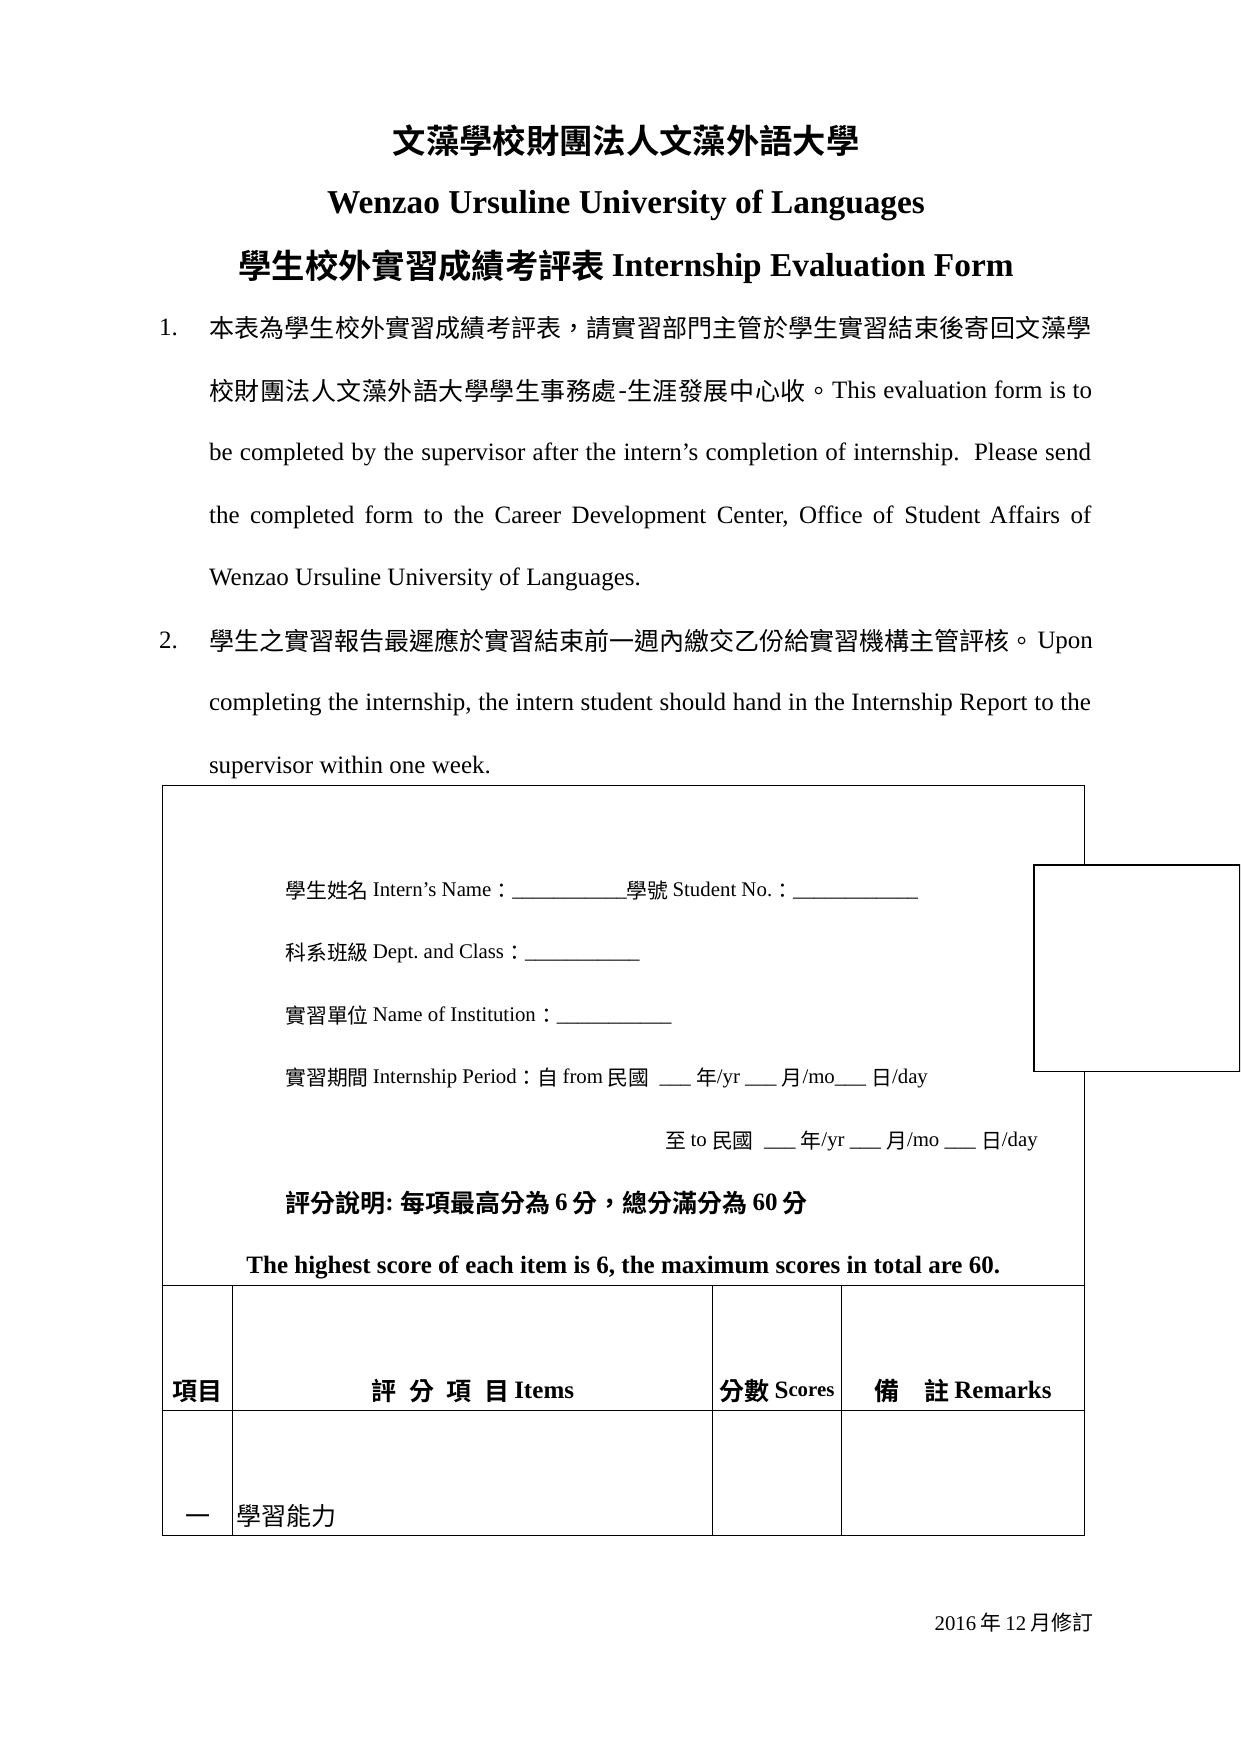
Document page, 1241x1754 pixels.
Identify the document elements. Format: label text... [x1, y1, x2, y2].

table_cell 學習能力 [233, 1411, 712, 1535]
table_cell 評 分 項 目Items [233, 1286, 712, 1410]
table_cell 一 [163, 1411, 232, 1535]
table_cell 分數Scores [713, 1286, 841, 1410]
table_header 學生姓名Intern’s Name：___________學號Student No.：____________ 科系班級Dept. and Class：___________ 實習單位Name of Institution：___________ 實習期間Internship Period：自from民國 ___ 年/yr ___ 月/mo___ 日/day 至to 民國 ___ 年/yr ___ 月/mo ___ 日/day 評分說明: 每項最高分為6分，總分滿分為60分 The highest score of each item is 6, the maximum scores in total are 60. [163, 786, 1084, 1285]
table_cell [842, 1411, 1084, 1535]
table_cell 備 註Remarks [842, 1286, 1084, 1410]
table_cell 簽約單位： 甲 方：OOOOOOOO 乙 方：文藻學校財團法人文藻外語大學 執行期間：000年00月00日 至 000年00月00日 中華民國000年00月00日 立合約書人： OOOOOOOO (以下簡稱甲方) 文藻學校財團法人文藻外語大學 （以下簡稱乙方） 基於共同推動學生實習制度之共識，雙方協議訂定下列事項，共同遵循。 實習合作職掌 甲方管理部門參與實習課程規劃、負責學生實習職務分配、報到、訓練 及輔導實習學生。 乙方負責聯繫協調實習有關事項及安排分發學生實習單位，並指派輔導 教師負責指導學生實習。 合約執行期限 實習月/週數：0 月/ 0 週 實習時數 ：000小時（總實習時數以實習證明為依據） 實習學生資料 實習工作內容 實習工作項目與職掌：_____________________________________________ (或可寫如「校外實習機構提供實習職缺需求表」所示，但合約需附上需求表做為附件)。 甲方工作項目安排以不影響學生健康及安全的工作為原則。 實習報到 乙方於實習前一週將實習生名單及報到資料寄達甲方，雙方如因事實需要 延長合作期程，宜由雙方同意後另約延長。 甲方於學生報到時，應即給予職前訓練，並派專人指導，職前訓練時數計入實習時數。 實習薪資： 膳宿： 交通： 保險：(註:如實習機構未提供保險，請在本項註明：實習期間，保險費用由 乙方統一承保)。 實習生輔導 實習期間每位學生均由實習單位主管擔任指導老師，督導實務實習工作內 容及進行技能指導工作。 實習期間乙方依實際狀況需要安排輔導老師赴甲方訪視實習生，負責實習 輔導、溝通、聯繫工作。 甲方所安排之實習內容不得要求學生協助從事違法行為。甲方如有違反，乙方得逕行終止本合約，乙方學生與甲方實習關係亦告終止。 實習考核 實習期間由甲方主管及乙方實習輔導老師共同評核實習成績。甲方於實習結束後一週內函寄「文藻外語大學學生實習成績考評表」及「實習證明」至乙方。 實習期間考勤依甲方規定考核。學生如有適應或表現欠佳情形，由甲方知 會乙方共同處理，經輔導未改善者得予取消實習資格或轉介其他單位。 甲乙雙方不定期協調檢討實習各項措施，期使實習合作更臻完善。 附則 為顧及甲方之業務所需，乙方之實習學生得配合甲方要求簽署智慧財產權暨保密合約書。乙方之實習學生及輔導老師因參加本實習合作所知悉或持有甲方之營業秘密，無論於實習期間或實習結束，均不得洩漏予任何第三人或自行加以使用，亦不得將內容揭露轉述或公開發表。 本合約所有相關附件均視為本合約之一部分，具合約條款完全相同之效力， 其他有關實習合作未盡事宜，甲乙雙方得視實際需要協議後另訂之。 甲方對實習生相關資料須善盡資料保護責任與符合個人資料保護法之使用範圍。 為落實性別平等精神及保障實習學生權益，甲方應依性別工作平等法對乙方學生具有保護義務，並建制相關規範、提供申訴管道及處理機制。當實習學生遭遇相關違反性別平等法令之情形，甲方應提供協助與處理，並於24小時內立即通知乙方。 本合約書之準據法均以中華民國法令為準則。 甲、乙雙方因本合約內容涉訟時，雙方合意以台灣高雄地方法院為第一審管轄法院。 本合約書一式二份，甲、乙雙方各執一份存照。 附件 附件一：「文藻外語大學學生實習證明書」。 附件二：「文藻外語大學學生實習成績考評表」。 立合約書人： 甲 方 : OOOOOOOOOOO 代表人：OOOOOOOOOOO 地 址：OOOOOOOOOOO 統一編號：OOOOOOOOO 乙 方： 文藻學校財團法人文藻外語大學 代表人： 校長 地 址： 80793高雄市三民區民族一路900號 統一編號：76000424 文藻學校財團法人文藻外語大學 Wenzao Ursuline University of Languages 學生校外實習成績考評表Internship Evaluation Form 本表為學生校外實習成績考評表，請實習部門主管於學生實習結束後寄回文藻學校財團法人文藻外語大學學生事務處-生涯發展中心收。This evaluation form is to be completed by the supervisor after the intern’s completion of internship. Please send the completed form to the Career Development Center, Office of Student Affairs of Wenzao Ursuline University of Languages. 學生之實習報告最遲應於實習結束前一週內繳交乙份給實習機構主管評核。Upon completing the internship, the intern student should hand in the Internship Report to the supervisor within one week. [148, 98, 1104, 1536]
table_cell [713, 1411, 841, 1535]
table_cell 項目 [163, 1286, 232, 1410]
